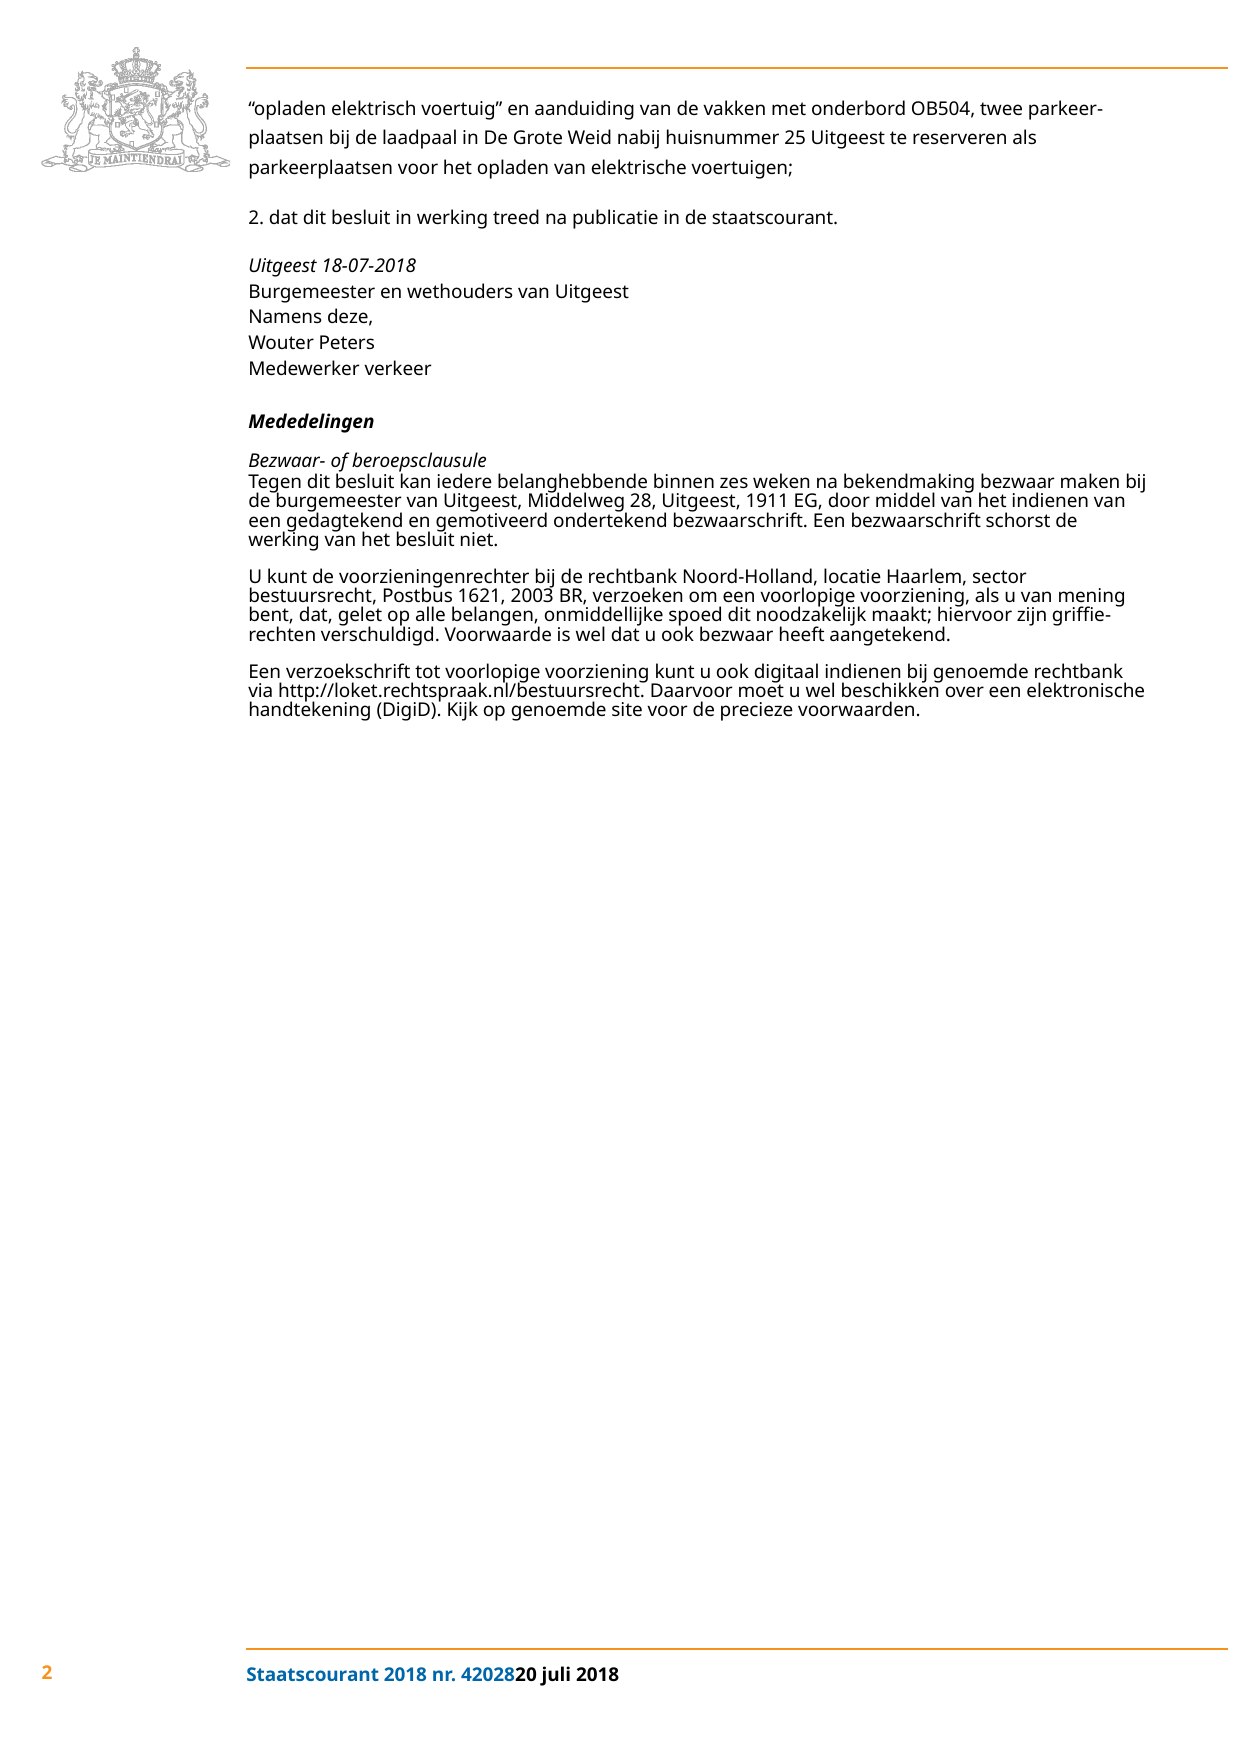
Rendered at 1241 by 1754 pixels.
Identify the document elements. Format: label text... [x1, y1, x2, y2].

text Uitgeest 18-07-2018 [248, 252, 1152, 278]
text “opladen elektrisch voertuig” en aanduiding van de vakken met onderbord OB504, twee parkeer- plaatsen bij de laadpaal in De Grote Weid nabij huisnummer 25 Uitgeest te reserveren als parkeerplaatsen voor het opladen van elektrische voertuigen; [248, 95, 1152, 180]
text Tegen dit besluit ­kan iedere belanghebbende binnen zes weken na bekendmaking bezwaar maken bij de burgemeester van Uitgeest, Middel­weg 28, Uit­geest, 1911 EG, door middel van het indienen van een gedagte­kend en gemotiveerd ondertekend bezwaar­schrift. Een bezwaarschrift schorst de werking van het besluit niet. [248, 473, 1152, 550]
text Medewerker verkeer [248, 355, 1152, 381]
text Namens deze, [248, 304, 1152, 329]
text Burgemeester en wethouders van Uitgeest [248, 278, 1152, 304]
text Een verzoekschrift tot voorlopige voorziening kunt u ook digitaal indienen bij genoemde rechtbank via http://loket.rechtspraak.nl/bestuursrecht. Daarvoor moet u wel beschikken over een elektronische handtekening (DigiD). Kijk op genoemde site voor de precieze voorwaarden. [248, 663, 1152, 720]
text Bezwaar- of beroepsclausule [248, 447, 1152, 473]
text Mededelingen [248, 408, 1152, 434]
text U kunt de voorzieningenrechter bij de rechtbank Noord-Holland, locatie Haarlem, sector bestuursrecht, Postbus 1621, 2003 BR, verzoeken om een voorlopige voor­ziening, als u van mening bent, dat, gelet op alle belangen, onmid­dellijke spoed dit noodzakelijk maakt; hiervoor zijn griffie­rechten verschuldigd. Voorwaarde is wel dat u ook bezwaar heeft aangetekend. [248, 568, 1152, 645]
text 2. dat dit besluit in werking treed na publicatie in de staatscourant. [248, 204, 1152, 230]
text Wouter Peters [248, 329, 1152, 355]
picture [41, 47, 231, 172]
